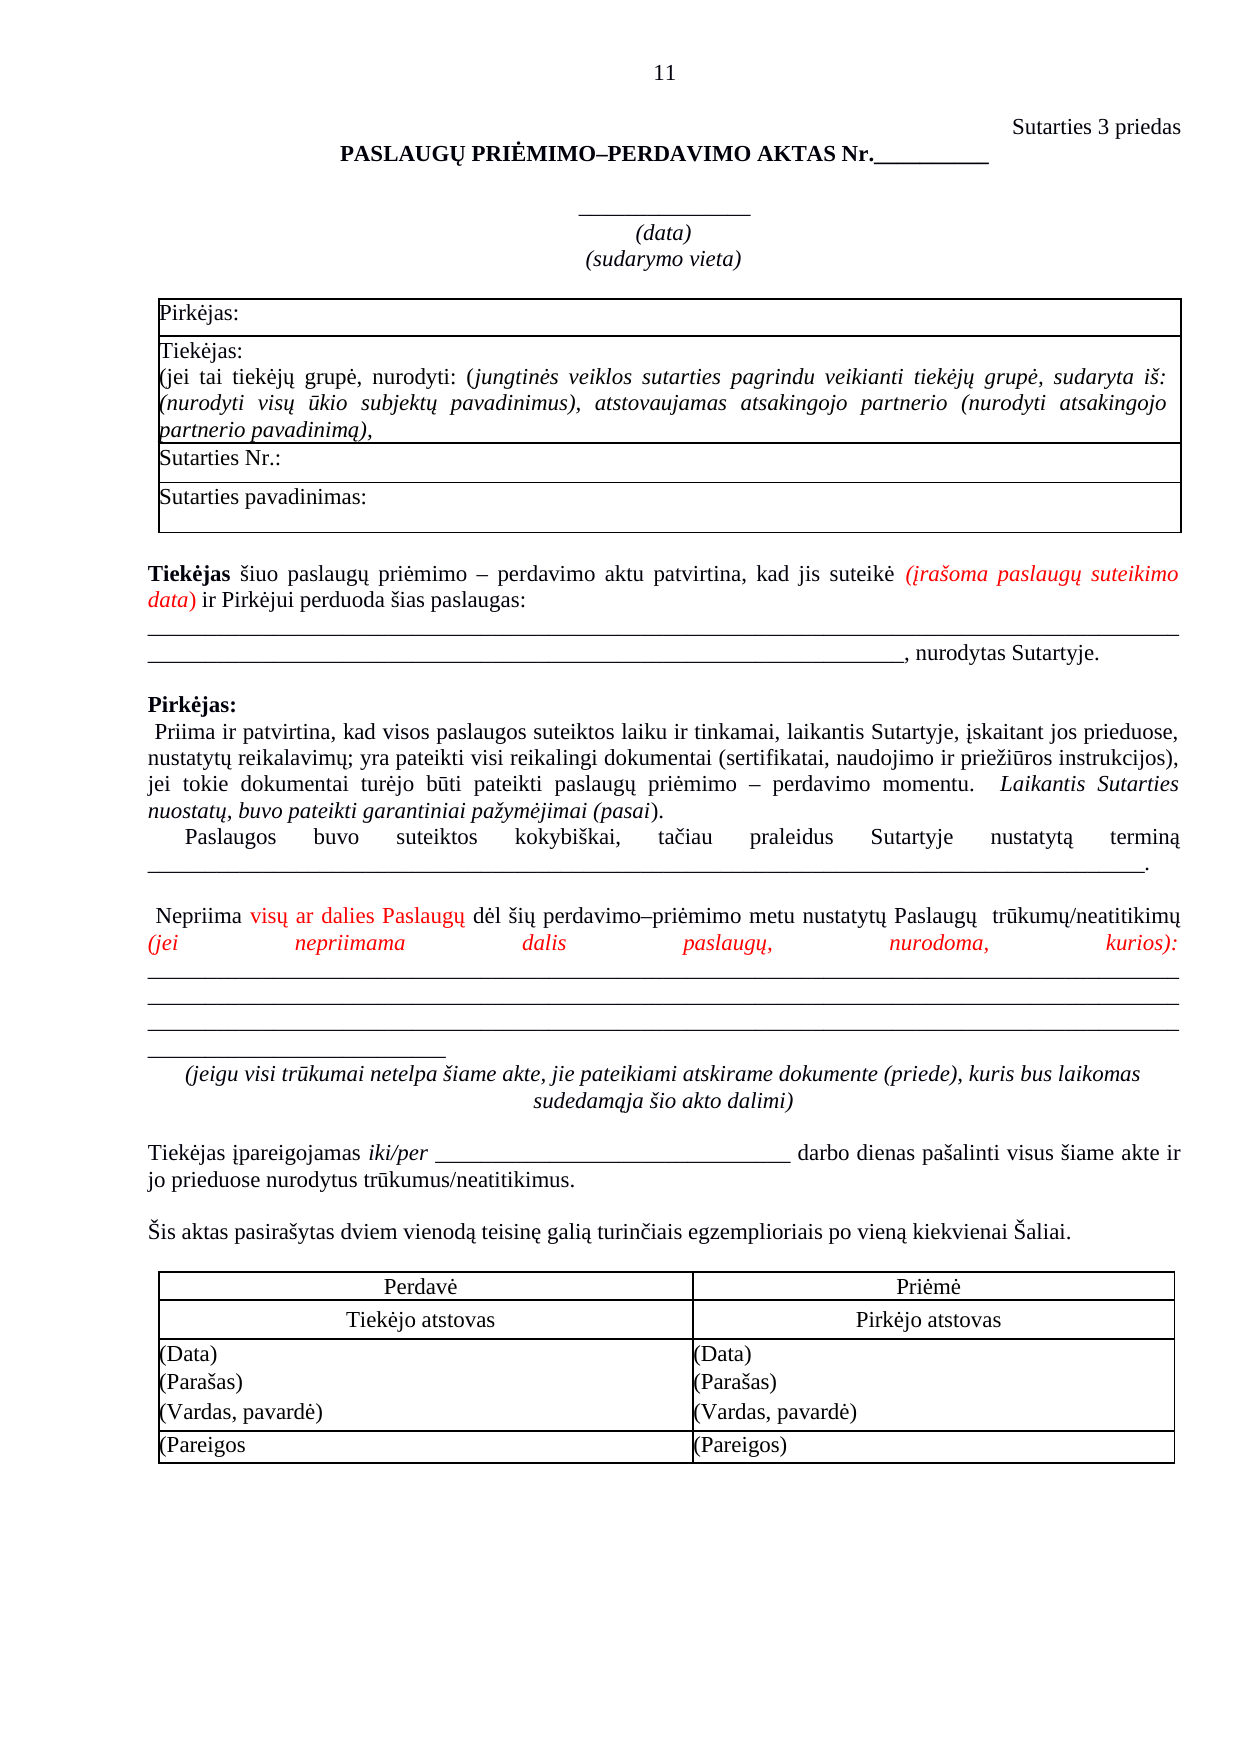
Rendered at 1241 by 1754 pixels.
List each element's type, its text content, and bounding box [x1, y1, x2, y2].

text _______________ [148, 192, 1181, 219]
list Tiekėjas šiuo paslaugų priėmimo – perdavimo aktu patvirtina, kad jis suteikė (įrašoma paslaugų suteikimo data) ir Pirkėjui perduoda šias paslaugas: [148, 559, 1181, 612]
text Šis aktas pasirašytas dviem vienodą teisinę galią turinčiais egzemplioriais po vieną kiekvienai Šaliai. [148, 1218, 1181, 1245]
table_header Priėmė [694, 1273, 1174, 1299]
list Nepriima visų ar dalies Paslaugų dėl šių perdavimo–priėmimo metu nustatytų Paslaugų trūkumų/neatitikimų (jei nepriimama dalis paslaugų, nurodoma, kurios): ________________________________________________________________________________________________________________________________________________________________________________________________________________________________________________________________________________________________________ [148, 902, 1181, 1060]
table_cell Sutarties pavadinimas: [160, 483, 1180, 532]
text PASLAUGŲ PRIĖMIMO–PERDAVIMO AKTAS Nr.__________ [148, 140, 1181, 166]
table_header Pirkėjas: [160, 300, 1180, 335]
table_cell (Data) [160, 1340, 692, 1368]
table_header Perdavė [160, 1273, 692, 1299]
table_cell (Pareigos) [694, 1432, 1174, 1462]
list Pirkėjas: [148, 691, 1181, 718]
text (data) [148, 219, 1181, 245]
text Sutarties 3 priedas [148, 113, 1181, 140]
table_cell (Parašas) [694, 1368, 1174, 1398]
text Tiekėjas įpareigojamas iki/per _______________________________ darbo dienas pašalinti visus šiame akte ir jo prieduose nurodytus trūkumus/neatitikimus. [148, 1139, 1181, 1192]
table_cell Pirkėjo atstovas [694, 1301, 1174, 1338]
table_cell Tiekėjas: (jei tai tiekėjų grupė, nurodyti: (jungtinės veiklos sutarties pagrindu veikianti tiekėjų grupė, sudaryta iš: (nurodyti visų ūkio subjektų pavadinimus), atstovaujamas atsakingojo partnerio (nurodyti atsakingojo partnerio pavadinimą), [160, 337, 1180, 442]
table_cell Sutarties Nr.: [160, 444, 1180, 482]
list Priima ir patvirtina, kad visos paslaugos suteiktos laiku ir tinkamai, laikantis Sutartyje, įskaitant jos prieduose, nustatytų reikalavimų; yra pateikti visi reikalingi dokumentai (sertifikatai, naudojimo ir priežiūros instrukcijos), jei tokie dokumentai turėjo būti pateikti paslaugų priėmimo – perdavimo momentu. Laikantis Sutarties nuostatų, buvo pateikti garantiniai pažymėjimai (pasai). [148, 718, 1181, 823]
table_cell (Data) [694, 1340, 1174, 1368]
list ____________________________________________________________________________________________________________________________________________________________, nurodytas Sutartyje. [148, 612, 1181, 665]
text (jeigu visi trūkumai netelpa šiame akte, jie pateikiami atskirame dokumente (priede), kuris bus laikomas sudedamąja šio akto dalimi) [148, 1060, 1181, 1113]
table_cell (Vardas, pavardė) [160, 1398, 692, 1430]
table_cell (Pareigos [160, 1432, 692, 1462]
text (sudarymo vieta) [148, 245, 1181, 272]
table_cell (Parašas) [160, 1368, 692, 1398]
table_cell Tiekėjo atstovas [160, 1301, 692, 1338]
table_cell (Vardas, pavardė) [694, 1398, 1174, 1430]
list Paslaugos buvo suteiktos kokybiškai, tačiau praleidus Sutartyje nustatytą terminą _______________________________________________________________________________________. [148, 823, 1181, 876]
